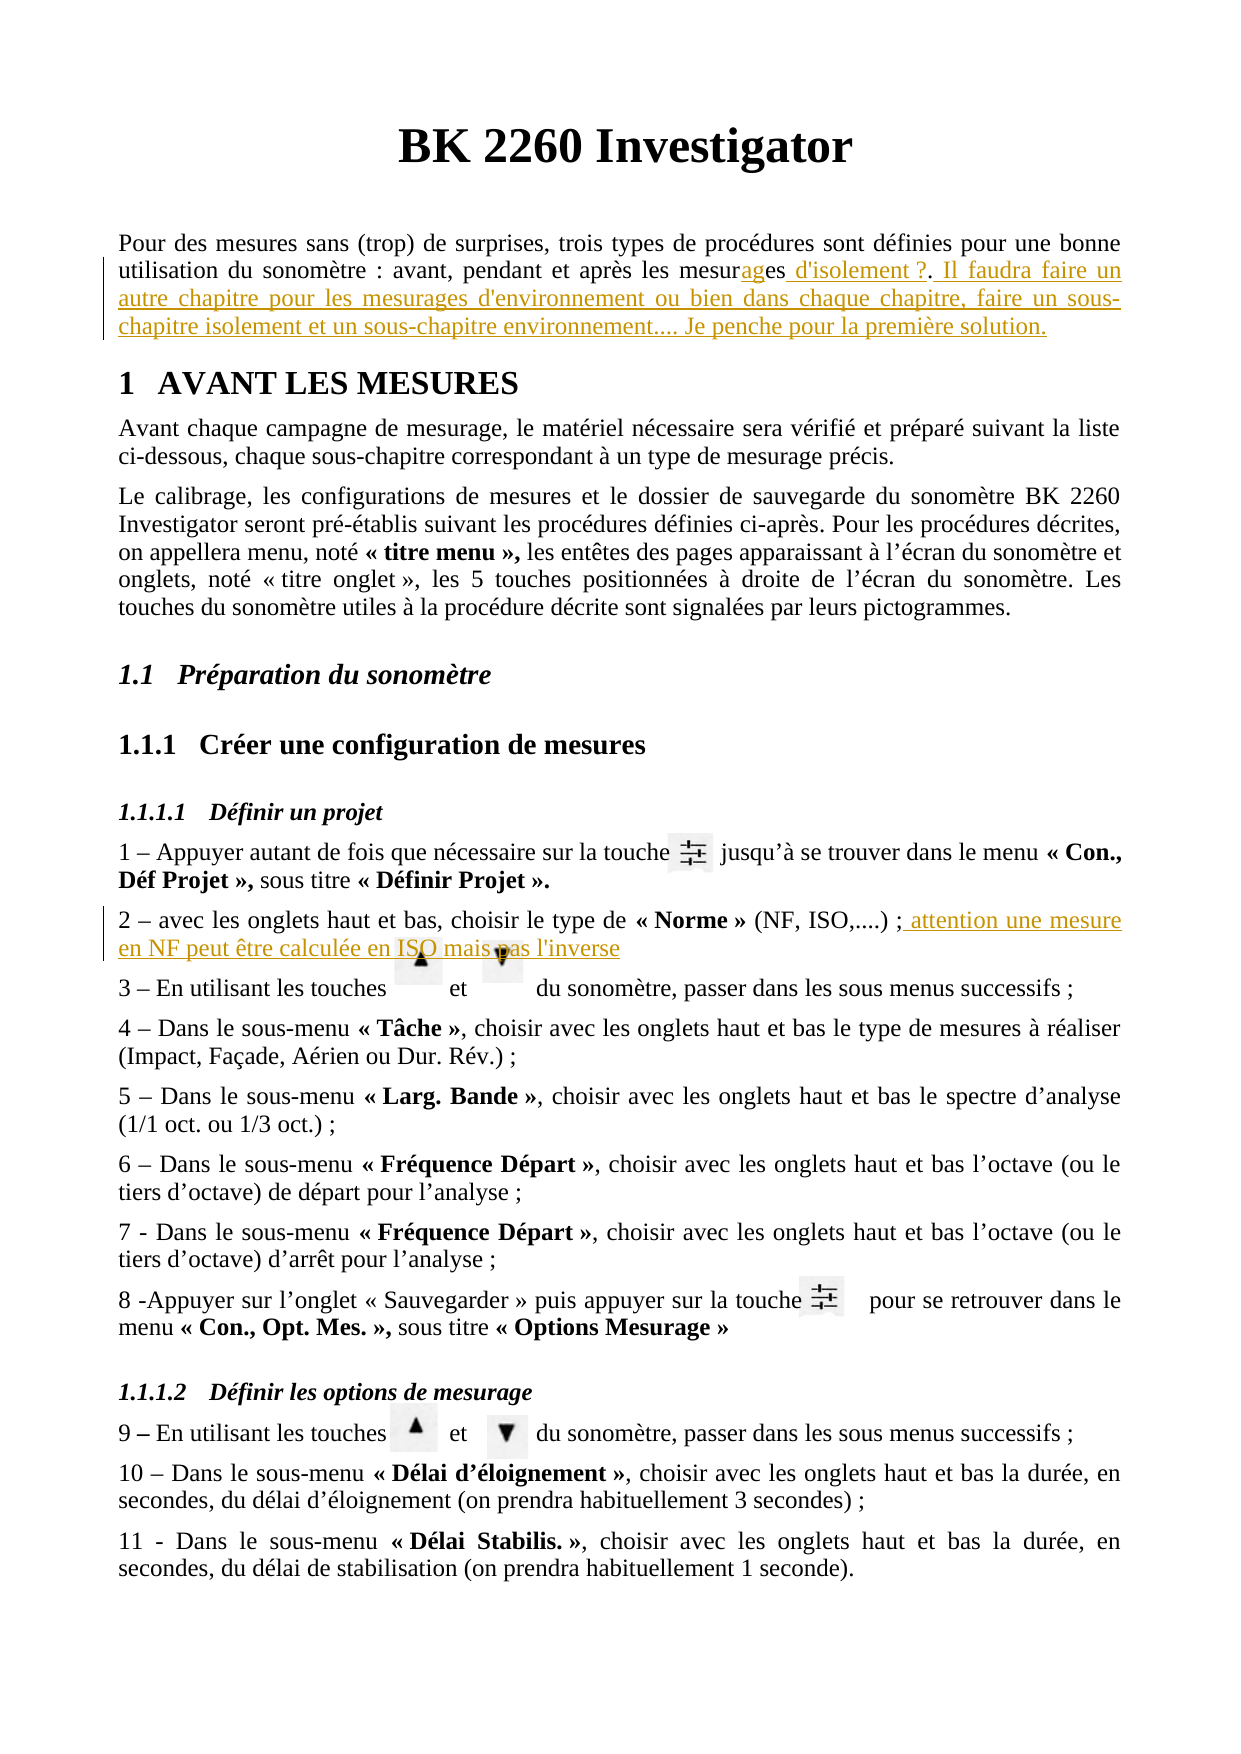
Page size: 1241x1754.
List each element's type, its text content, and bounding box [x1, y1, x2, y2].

text 5 – Dans le sous-menu « Larg. Bande », choisir avec les onglets haut et bas le spectre d’analyse (1/1 oct. ou 1/3 oct.) ; [118, 1082, 1122, 1137]
subtitle Préparation du sonomètre [118, 658, 1122, 691]
text Pour des mesures sans (trop) de surprises, trois types de procédures sont définies pour une bonne utilisation du sonomètre : avant, pendant et après les mesurages d'isolement ?. Il faudra faire un autre chapitre pour les mesurages d'environnement ou bien dans chaque chapitre, faire un sous-chapitre isolement et un sous-chapitre environnement.... Je penche pour la première solution. [118, 229, 1122, 340]
picture [482, 959, 524, 983]
picture [394, 937, 443, 958]
subtitle Créer une configuration de mesures [118, 728, 1122, 761]
text et [438, 1419, 487, 1446]
text du sonomètre, passer dans les sous menus successifs ; [529, 1419, 1122, 1446]
text 7 - Dans le sous-menu « Fréquence Départ », choisir avec les onglets haut et bas l’octave (ou le tiers d’octave) d’arrêt pour l’analyse ; [118, 1218, 1122, 1273]
subtitle Définir les options de mesurage [118, 1379, 1122, 1406]
subtitle Définir un projet [118, 798, 1122, 826]
picture [487, 1415, 529, 1459]
text Le calibrage, les configurations de mesures et le dossier de sauvegarde du sonomètre BK 2260 Investigator seront pré-établis suivant les procédures définies ci-après. Pour les procédures décrites, on appellera menu, noté « titre menu », les entêtes des pages apparaissant à l’écran du sonomètre et onglets, noté « titre onglet », les 5 touches positionnées à droite de l’écran du sonomètre. Les touches du sonomètre utiles à la procédure décrite sont signalées par leurs pictogrammes. [118, 482, 1122, 621]
picture [501, 946, 506, 955]
text 1 – Appuyer autant de fois que nécessaire sur la touche jusqu’à se trouver dans le menu « Con., Déf Projet », sous titre « Définir Projet ». [118, 838, 1122, 893]
text 3 – En utilisant les touches et du sonomètre, passer dans les sous menus successifs ; [118, 974, 1122, 1002]
text 11 - Dans le sous-menu « Délai Stabilis. », choisir avec les onglets haut et bas la durée, en secondes, du délai de stabilisation (on prendra habituellement 1 seconde). [118, 1527, 1122, 1582]
text 9 – En utilisant les touches [118, 1419, 389, 1446]
text 4 – Dans le sous-menu « Tâche », choisir avec les onglets haut et bas le type de mesures à réaliser (Impact, Façade, Aérien ou Dur. Rév.) ; [118, 1014, 1122, 1069]
text BK 2260 Investigator [118, 118, 1122, 173]
text 6 – Dans le sous-menu « Fréquence Départ », choisir avec les onglets haut et bas l’octave (ou le tiers d’octave) de départ pour l’analyse ; [118, 1150, 1122, 1205]
text 10 – Dans le sous-menu « Délai d’éloignement », choisir avec les onglets haut et bas la durée, en secondes, du délai d’éloignement (on prendra habituellement 3 secondes) ; [118, 1459, 1122, 1514]
picture [389, 1403, 438, 1452]
picture [482, 940, 524, 958]
picture [798, 1276, 845, 1322]
picture [667, 833, 714, 878]
text 8 -Appuyer sur l’onglet « Sauvegarder » puis appuyer sur la touche pour se retrouver dans le menu « Con., Opt. Mes. », sous titre « Options Mesurage » [118, 1286, 1122, 1341]
text 2 – avec les onglets haut et bas, choisir le type de « Norme » (NF, ISO,....) ; attention une mesure en NF peut être calculée en ISO mais pas l'inverse [118, 906, 1122, 961]
picture [394, 959, 443, 985]
text Avant chaque campagne de mesurage, le matériel nécessaire sera vérifié et préparé suivant la liste ci-dessous, chaque sous-chapitre correspondant à un type de mesurage précis. [118, 414, 1122, 470]
subtitle AVANT LES MESURES [118, 365, 1122, 402]
